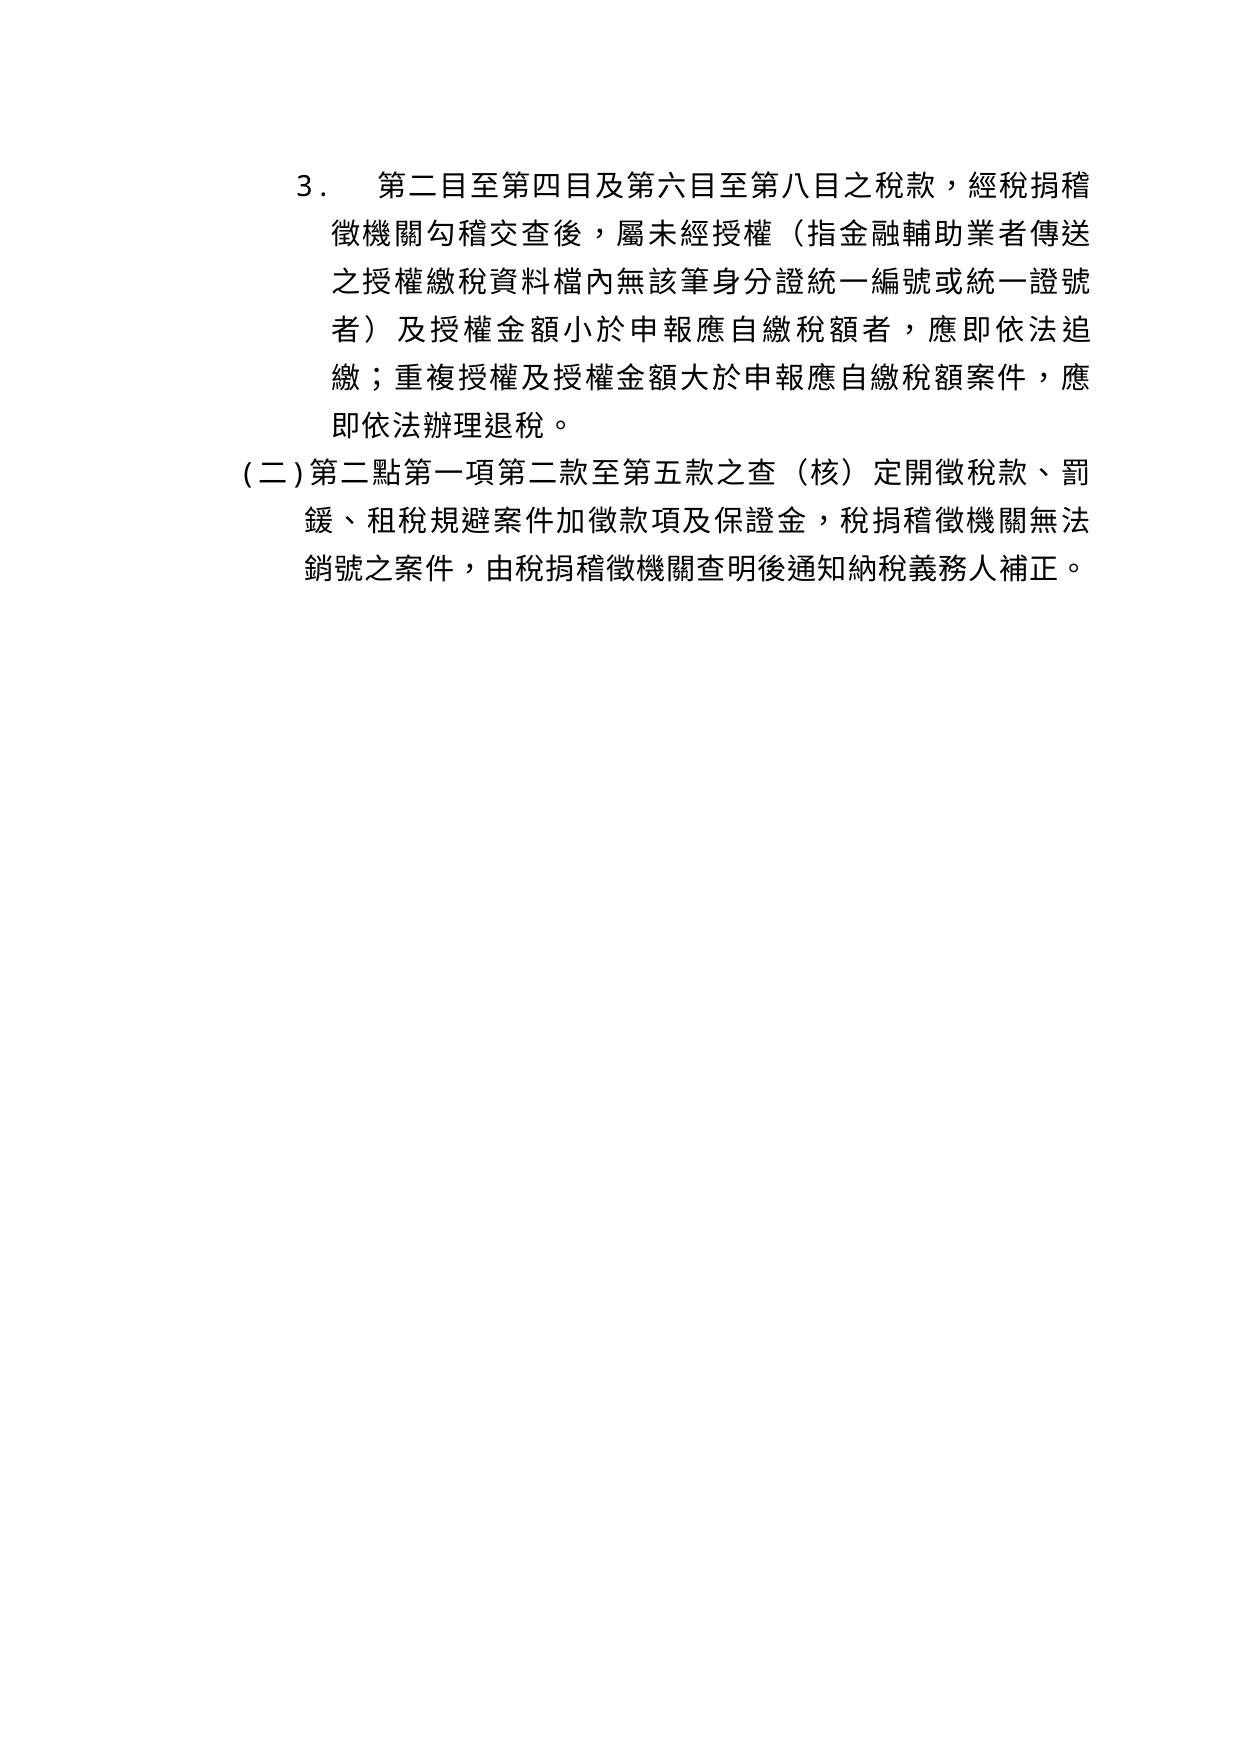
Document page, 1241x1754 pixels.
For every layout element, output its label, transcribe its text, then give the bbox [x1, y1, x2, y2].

list 第二目至第四目及第六目至第八目之稅款，經稅捐稽徵機關勾稽交查後，屬未經授權（指金融輔助業者傳送之授權繳稅資料檔內無該筆身分證統一編號或統一證號者）及授權金額小於申報應自繳稅額者，應即依法追繳；重複授權及授權金額大於申報應自繳稅額案件，應即依法辦理退稅。 [295, 158, 1092, 446]
text (二)第二點第一項第二款至第五款之查（核）定開徵稅款、罰鍰、租稅規避案件加徵款項及保證金，稅捐稽徵機關無法銷號之案件，由稅捐稽徵機關查明後通知納稅義務人補正。 [238, 446, 1092, 589]
